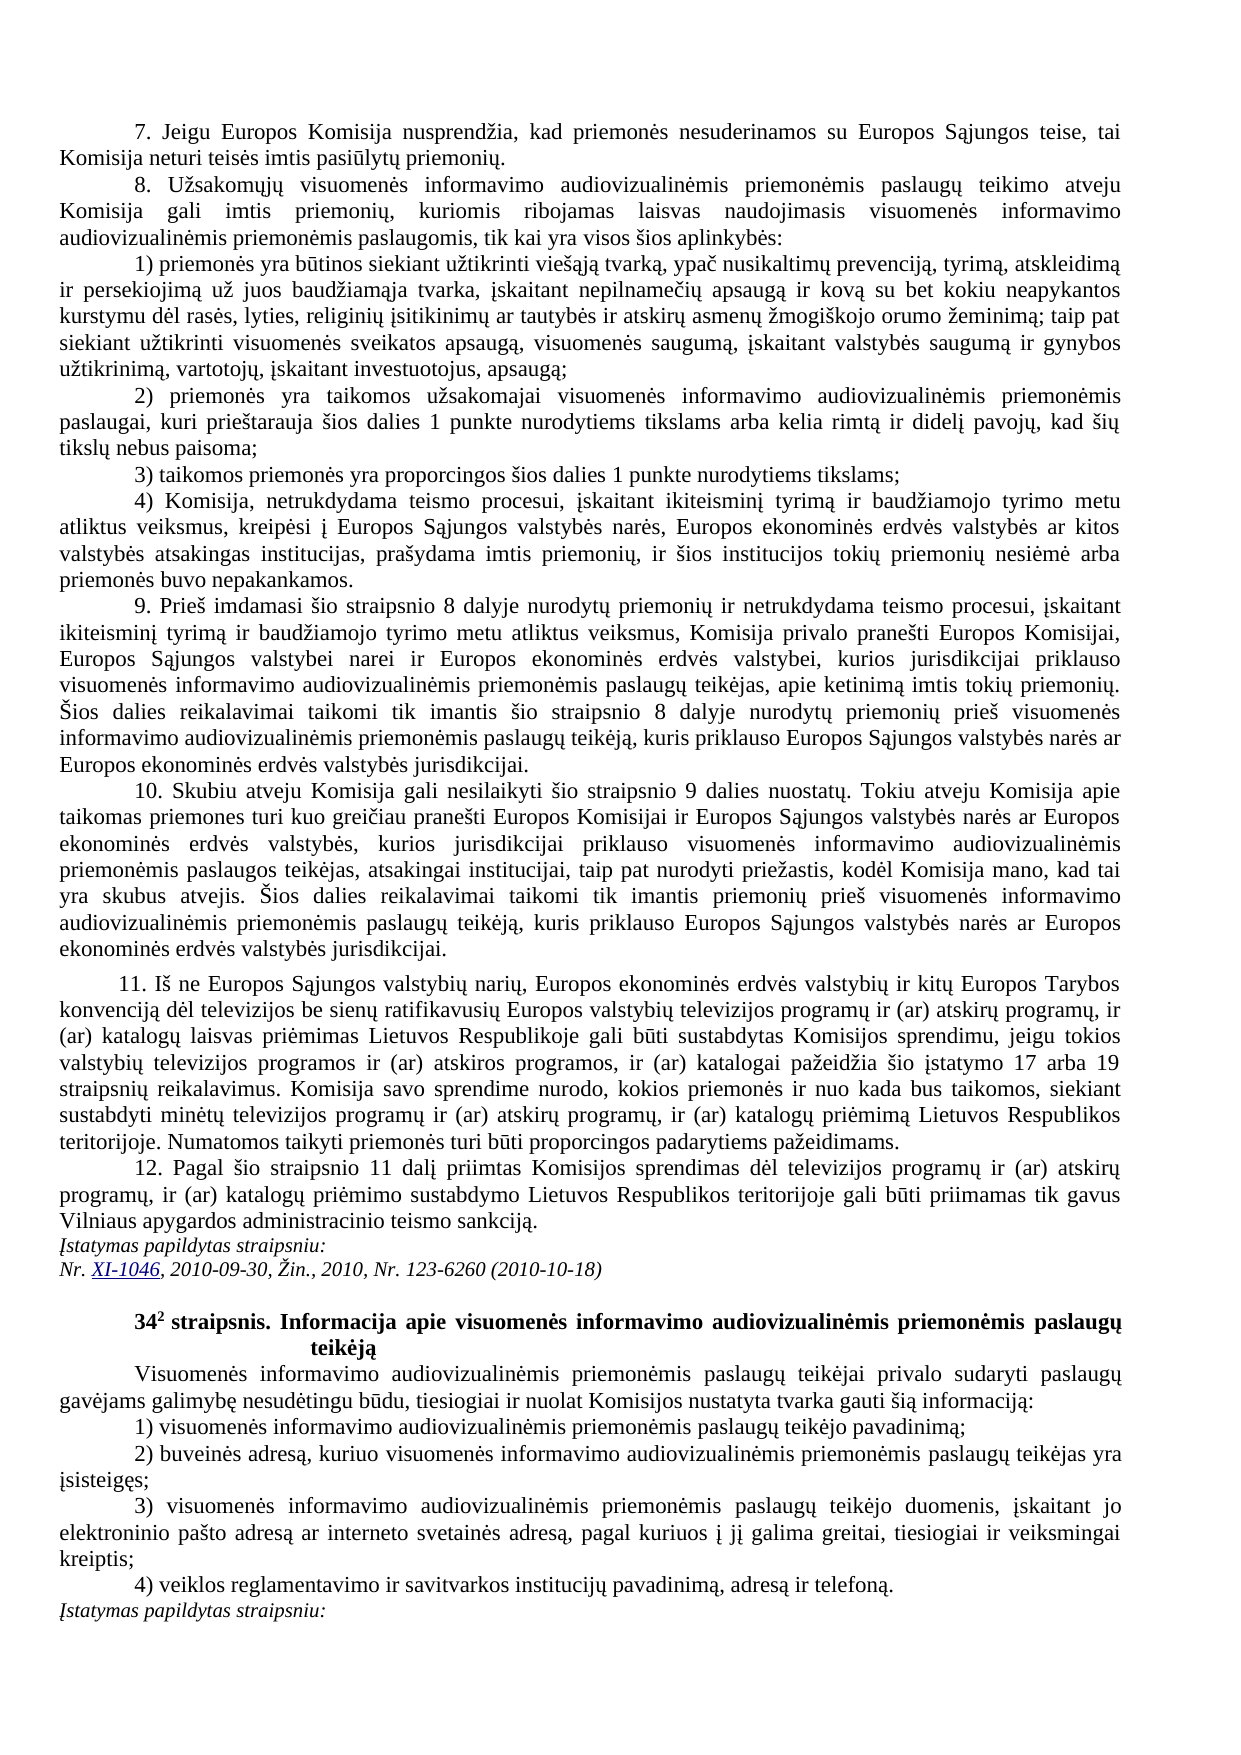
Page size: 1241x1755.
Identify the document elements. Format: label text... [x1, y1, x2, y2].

text 7. Jeigu Europos Komisija nusprendžia, kad priemonės nesuderinamos su Europos Sąjungos teise, tai Komisija neturi teisės imtis pasiūlytų priemonių. [59, 118, 1122, 171]
text 10. Skubiu atveju Komisija gali nesilaikyti šio straipsnio 9 dalies nuostatų. Tokiu atveju Komisija apie taikomas priemones turi kuo greičiau pranešti Europos Komisijai ir Europos Sąjungos valstybės narės ar Europos ekonominės erdvės valstybės, kurios jurisdikcijai priklauso visuomenės informavimo audiovizualinėmis priemonėmis paslaugos teikėjas, atsakingai institucijai, taip pat nurodyti priežastis, kodėl Komisija mano, kad tai yra skubus atvejis. Šios dalies reikalavimai taikomi tik imantis priemonių prieš visuomenės informavimo audiovizualinėmis priemonėmis paslaugų teikėją, kuris priklauso Europos Sąjungos valstybės narės ar Europos ekonominės erdvės valstybės jurisdikcijai. [59, 777, 1122, 961]
text 3) taikomos priemonės yra proporcingos šios dalies 1 punkte nurodytiems tikslams; [59, 461, 1122, 487]
text Įstatymas papildytas straipsniu: [59, 1598, 1122, 1622]
text 9. Prieš imdamasi šio straipsnio 8 dalyje nurodytų priemonių ir netrukdydama teismo procesui, įskaitant ikiteisminį tyrimą ir baudžiamojo tyrimo metu atliktus veiksmus, Komisija privalo pranešti Europos Komisijai, Europos Sąjungos valstybei narei ir Europos ekonominės erdvės valstybei, kurios jurisdikcijai priklauso visuomenės informavimo audiovizualinėmis priemonėmis paslaugų teikėjas, apie ketinimą imtis tokių priemonių. Šios dalies reikalavimai taikomi tik imantis šio straipsnio 8 dalyje nurodytų priemonių prieš visuomenės informavimo audiovizualinėmis priemonėmis paslaugų teikėją, kuris priklauso Europos Sąjungos valstybės narės ar Europos ekonominės erdvės valstybės jurisdikcijai. [59, 592, 1122, 777]
text 1) visuomenės informavimo audiovizualinėmis priemonėmis paslaugų teikėjo pavadinimą; [59, 1413, 1122, 1439]
text 4) Komisija, netrukdydama teismo procesui, įskaitant ikiteisminį tyrimą ir baudžiamojo tyrimo metu atliktus veiksmus, kreipėsi į Europos Sąjungos valstybės narės, Europos ekonominės erdvės valstybės ar kitos valstybės atsakingas institucijas, prašydama imtis priemonių, ir šios institucijos tokių priemonių nesiėmė arba priemonės buvo nepakankamos. [59, 487, 1122, 592]
text Nr. XI-1046, 2010-09-30, Žin., 2010, Nr. 123-6260 (2010-10-18) [59, 1257, 1122, 1281]
text 8. Užsakomųjų visuomenės informavimo audiovizualinėmis priemonėmis paslaugų teikimo atveju Komisija gali imtis priemonių, kuriomis ribojamas laisvas naudojimasis visuomenės informavimo audiovizualinėmis priemonėmis paslaugomis, tik kai yra visos šios aplinkybės: [59, 171, 1122, 250]
text 11. Iš ne Europos Sąjungos valstybių narių, Europos ekonominės erdvės valstybių ir kitų Europos Tarybos konvenciją dėl televizijos be sienų ratifikavusių Europos valstybių televizijos programų ir (ar) atskirų programų, ir (ar) katalogų laisvas priėmimas Lietuvos Respublikoje gali būti sustabdytas Komisijos sprendimu, jeigu tokios valstybių televizijos programos ir (ar) atskiros programos, ir (ar) katalogai pažeidžia šio įstatymo 17 arba 19 straipsnių reikalavimus. Komisija savo sprendime nurodo, kokios priemonės ir nuo kada bus taikomos, siekiant sustabdyti minėtų televizijos programų ir (ar) atskirų programų, ir (ar) katalogų priėmimą Lietuvos Respublikos teritorijoje. Numatomos taikyti priemonės turi būti proporcingos padarytiems pažeidimams. [59, 970, 1122, 1154]
text 12. Pagal šio straipsnio 11 dalį priimtas Komisijos sprendimas dėl televizijos programų ir (ar) atskirų programų, ir (ar) katalogų priėmimo sustabdymo Lietuvos Respublikos teritorijoje gali būti priimamas tik gavus Vilniaus apygardos administracinio teismo sankciją. [59, 1154, 1122, 1233]
text 3) visuomenės informavimo audiovizualinėmis priemonėmis paslaugų teikėjo duomenis, įskaitant jo elektroninio pašto adresą ar interneto svetainės adresą, pagal kuriuos į jį galima greitai, tiesiogiai ir veiksmingai kreiptis; [59, 1492, 1122, 1571]
text 4) veiklos reglamentavimo ir savitvarkos institucijų pavadinimą, adresą ir telefoną. [59, 1571, 1122, 1598]
text 2) priemonės yra taikomos užsakomajai visuomenės informavimo audiovizualinėmis priemonėmis paslaugai, kuri prieštarauja šios dalies 1 punkte nurodytiems tikslams arba kelia rimtą ir didelį pavojų, kad šių tikslų nebus paisoma; [59, 382, 1122, 461]
text 1) priemonės yra būtinos siekiant užtikrinti viešąją tvarką, ypač nusikaltimų prevenciją, tyrimą, atskleidimą ir persekiojimą už juos baudžiamąja tvarka, įskaitant nepilnamečių apsaugą ir kovą su bet kokiu neapykantos kurstymu dėl rasės, lyties, religinių įsitikinimų ar tautybės ir atskirų asmenų žmogiškojo orumo žeminimą; taip pat siekiant užtikrinti visuomenės sveikatos apsaugą, visuomenės saugumą, įskaitant valstybės saugumą ir gynybos užtikrinimą, vartotojų, įskaitant investuotojus, apsaugą; [59, 250, 1122, 382]
text Įstatymas papildytas straipsniu: [59, 1233, 1122, 1257]
text 2) buveinės adresą, kuriuo visuomenės informavimo audiovizualinėmis priemonėmis paslaugų teikėjas yra įsisteigęs; [59, 1439, 1122, 1492]
text Visuomenės informavimo audiovizualinėmis priemonėmis paslaugų teikėjai privalo sudaryti paslaugų gavėjams galimybę nesudėtingu būdu, tiesiogiai ir nuolat Komisijos nustatyta tvarka gauti šią informaciją: [59, 1361, 1122, 1413]
text 342 straipsnis. Informacija apie visuomenės informavimo audiovizualinėmis priemonėmis paslaugų teikėją [134, 1308, 1122, 1361]
